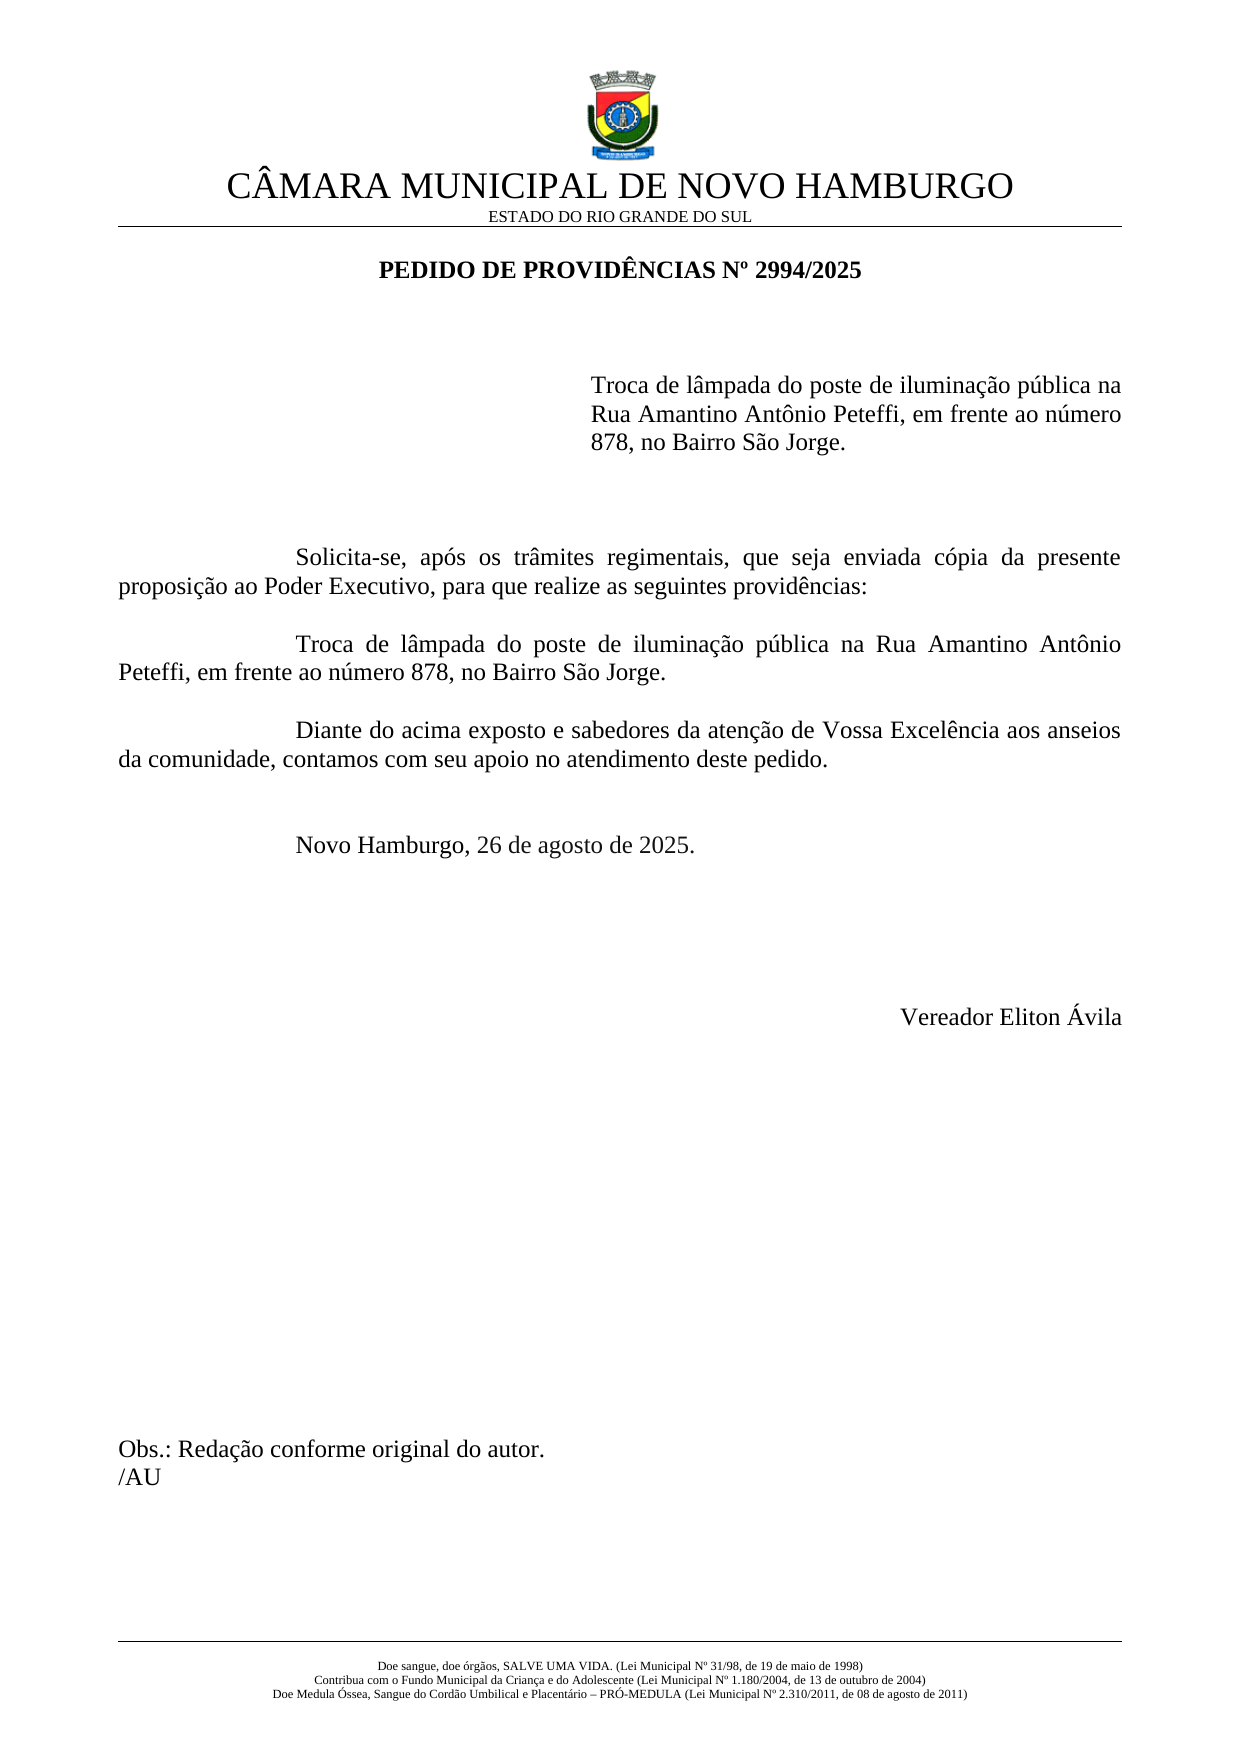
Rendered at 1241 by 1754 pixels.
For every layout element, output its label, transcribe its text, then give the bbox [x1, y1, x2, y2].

text Vereador Eliton Ávila [118, 1002, 1122, 1031]
text PEDIDO DE PROVIDÊNCIAS Nº 2994/2025 [118, 255, 1122, 284]
text /AU [118, 1462, 1122, 1491]
text Novo Hamburgo, 26 de agosto de 2025. [118, 830, 1122, 859]
picture [581, 63, 662, 165]
text Troca de lâmpada do poste de iluminação pública na Rua Amantino Antônio Peteffi, em frente ao número 878, no Bairro São Jorge. [118, 629, 1122, 686]
text Troca de lâmpada do poste de iluminação pública na Rua Amantino Antônio Peteffi, em frente ao número 878, no Bairro São Jorge. [591, 370, 1122, 456]
text Obs.: Redação conforme original do autor. [118, 1434, 1122, 1462]
text Diante do acima exposto e sabedores da atenção de Vossa Excelência aos anseios da comunidade, contamos com seu apoio no atendimento deste pedido. [118, 715, 1122, 772]
text Solicita-se, após os trâmites regimentais, que seja enviada cópia da presente proposição ao Poder Executivo, para que realize as seguintes providências: [118, 542, 1122, 600]
